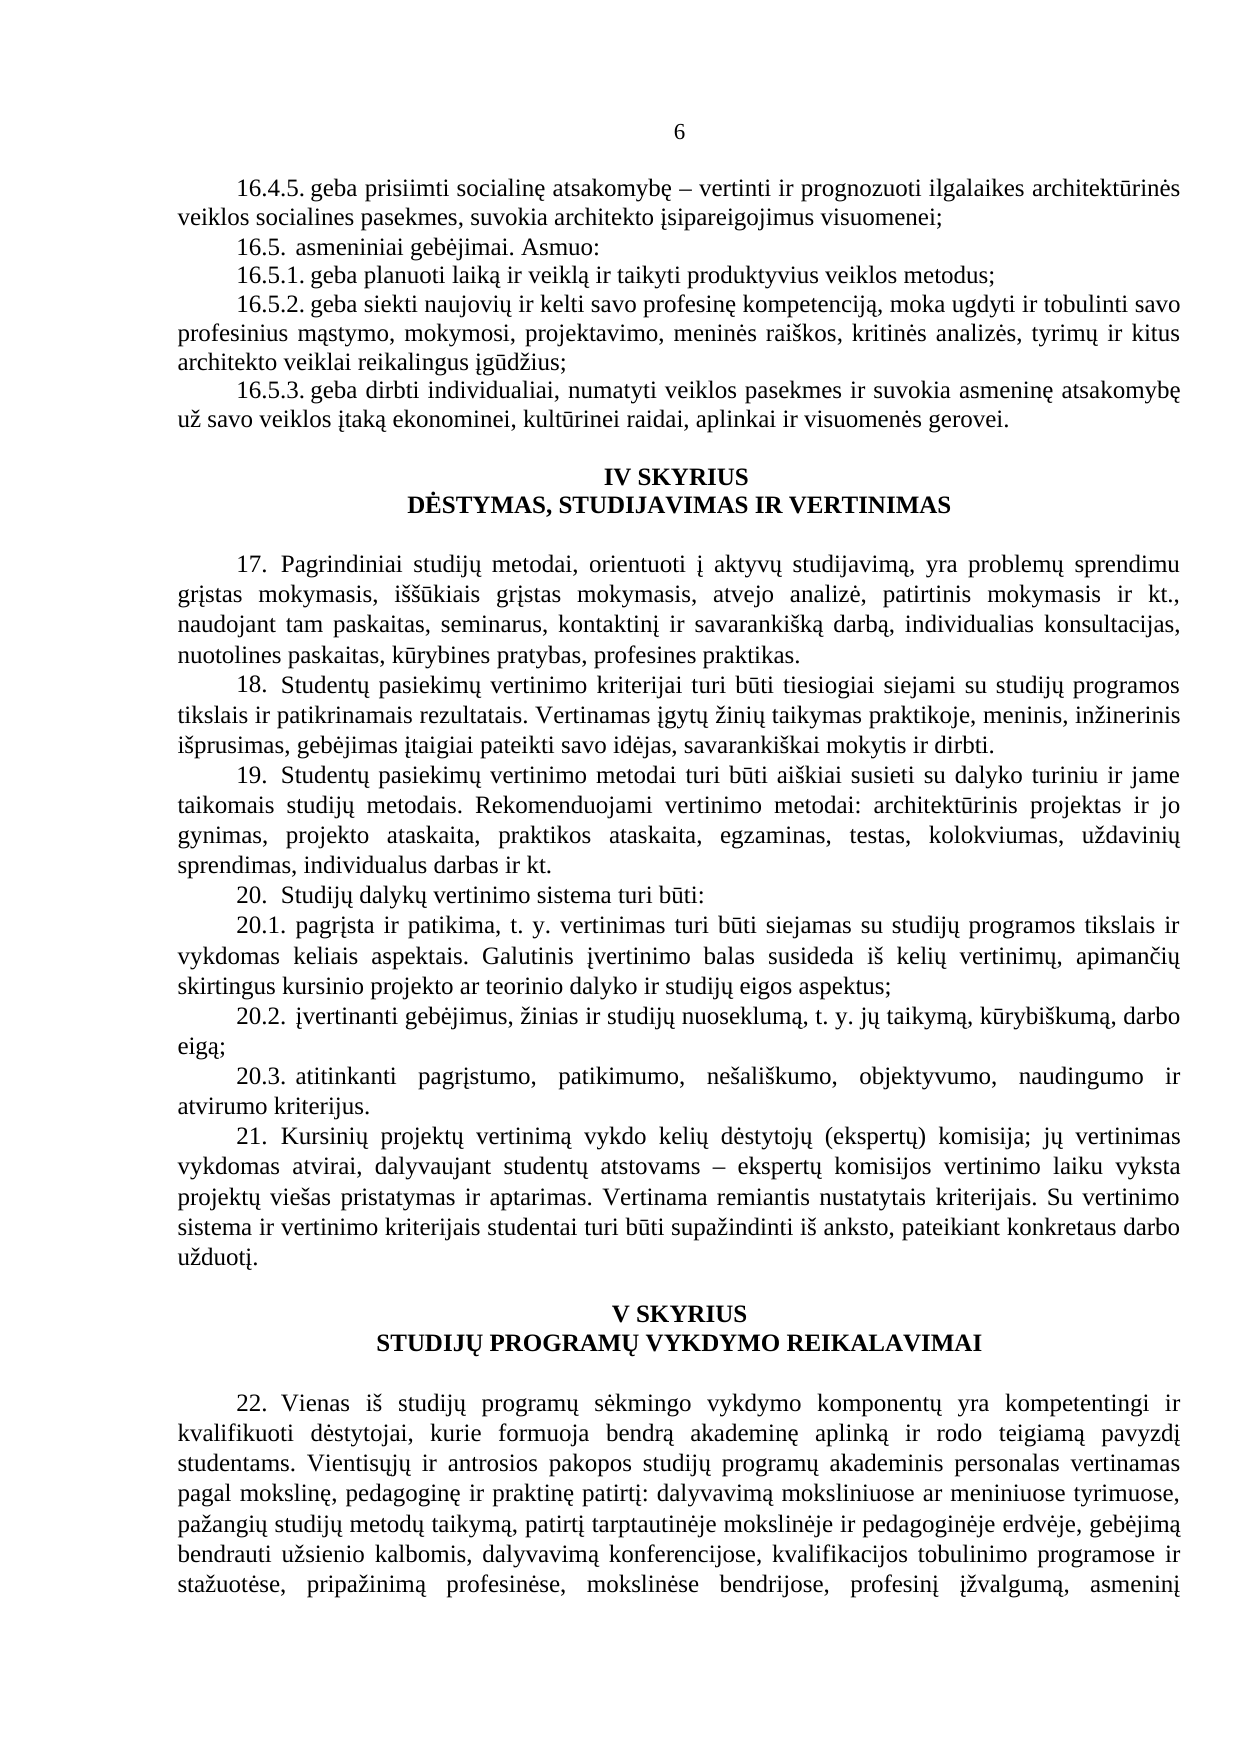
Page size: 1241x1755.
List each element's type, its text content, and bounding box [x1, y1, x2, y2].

text 22. Vienas iš studijų programų sėkmingo vykdymo komponentų yra kompetentingi ir kvalifikuoti dėstytojai, kurie formuoja bendrą akademinę aplinką ir rodo teigiamą pavyzdį studentams. Vientisųjų ir antrosios pakopos studijų programų akademinis personalas vertinamas pagal mokslinę, pedagoginę ir praktinę patirtį: dalyvavimą moksliniuose ar meniniuose tyrimuose, pažangių studijų metodų taikymą, patirtį tarptautinėje mokslinėje ir pedagoginėje erdvėje, gebėjimą bendrauti užsienio kalbomis, dalyvavimą konferencijose, kvalifikacijos tobulinimo programose ir stažuotėse, pripažinimą profesinėse, mokslinėse bendrijose, profesinį įžvalgumą, asmeninį [177, 1387, 1181, 1598]
text 16.4.5. geba prisiimti socialinę atsakomybę – vertinti ir prognozuoti ilgalaikes architektūrinės veiklos socialines pasekmes, suvokia architekto įsipareigojimus visuomenei; [177, 173, 1181, 230]
text 17. Pagrindiniai studijų metodai, orientuoti į aktyvų studijavimą, yra problemų sprendimu grįstas mokymasis, iššūkiais grįstas mokymasis, atvejo analizė, patirtinis mokymasis ir kt., naudojant tam paskaitas, seminarus, kontaktinį ir savarankišką darbą, individualias konsultacijas, nuotolines paskaitas, kūrybines pratybas, profesines praktikas. [177, 548, 1181, 668]
text 16.5.2. geba siekti naujovių ir kelti savo profesinę kompetenciją, moka ugdyti ir tobulinti savo profesinius mąstymo, mokymosi, projektavimo, meninės raiškos, kritinės analizės, tyrimų ir kitus architekto veiklai reikalingus įgūdžius; [177, 289, 1181, 376]
text 16.5. asmeniniai gebėjimai. Asmuo: [177, 230, 1181, 261]
text 20.3. atitinkanti pagrįstumo, patikimumo, nešališkumo, objektyvumo, naudingumo ir atvirumo kriterijus. [177, 1060, 1181, 1120]
text 16.5.1. geba planuoti laiką ir veiklą ir taikyti produktyvius veiklos metodus; [177, 261, 1181, 289]
text 16.5.3. geba dirbti individualiai, numatyti veiklos pasekmes ir suvokia asmeninę atsakomybę už savo veiklos įtaką ekonominei, kultūrinei raidai, aplinkai ir visuomenės gerovei. [177, 376, 1181, 433]
text 18. Studentų pasiekimų vertinimo kriterijai turi būti tiesiogiai siejami su studijų programos tikslais ir patikrinamais rezultatais. Vertinamas įgytų žinių taikymas praktikoje, meninis, inžinerinis išprusimas, gebėjimas įtaigiai pateikti savo idėjas, savarankiškai mokytis ir dirbti. [177, 668, 1181, 759]
text 20. Studijų dalykų vertinimo sistema turi būti: [177, 879, 1181, 909]
subtitle V SKYRIUS [177, 1299, 1181, 1328]
subtitle IV SKYRIUS [177, 462, 1181, 491]
subtitle STUDIJŲ PROGRAMŲ VYKDYMO REIKALAVIMAI [177, 1328, 1181, 1357]
text 19. Studentų pasiekimų vertinimo metodai turi būti aiškiai susieti su dalyko turiniu ir jame taikomais studijų metodais. Rekomenduojami vertinimo metodai: architektūrinis projektas ir jo gynimas, projekto ataskaita, praktikos ataskaita, egzaminas, testas, kolokviumas, uždavinių sprendimas, individualus darbas ir kt. [177, 759, 1181, 879]
text 21. Kursinių projektų vertinimą vykdo kelių dėstytojų (ekspertų) komisija; jų vertinimas vykdomas atvirai, dalyvaujant studentų atstovams – ekspertų komisijos vertinimo laiku vyksta projektų viešas pristatymas ir aptarimas. Vertinama remiantis nustatytais kriterijais. Su vertinimo sistema ir vertinimo kriterijais studentai turi būti supažindinti iš anksto, pateikiant konkretaus darbo užduotį. [177, 1120, 1181, 1271]
text 20.2. įvertinanti gebėjimus, žinias ir studijų nuoseklumą, t. y. jų taikymą, kūrybiškumą, darbo eigą; [177, 999, 1181, 1060]
subtitle DĖSTYMAS, STUDIJAVIMAS IR VERTINIMAS [177, 491, 1181, 519]
text 20.1. pagrįsta ir patikima, t. y. vertinimas turi būti siejamas su studijų programos tikslais ir vykdomas keliais aspektais. Galutinis įvertinimo balas susideda iš kelių vertinimų, apimančių skirtingus kursinio projekto ar teorinio dalyko ir studijų eigos aspektus; [177, 909, 1181, 999]
